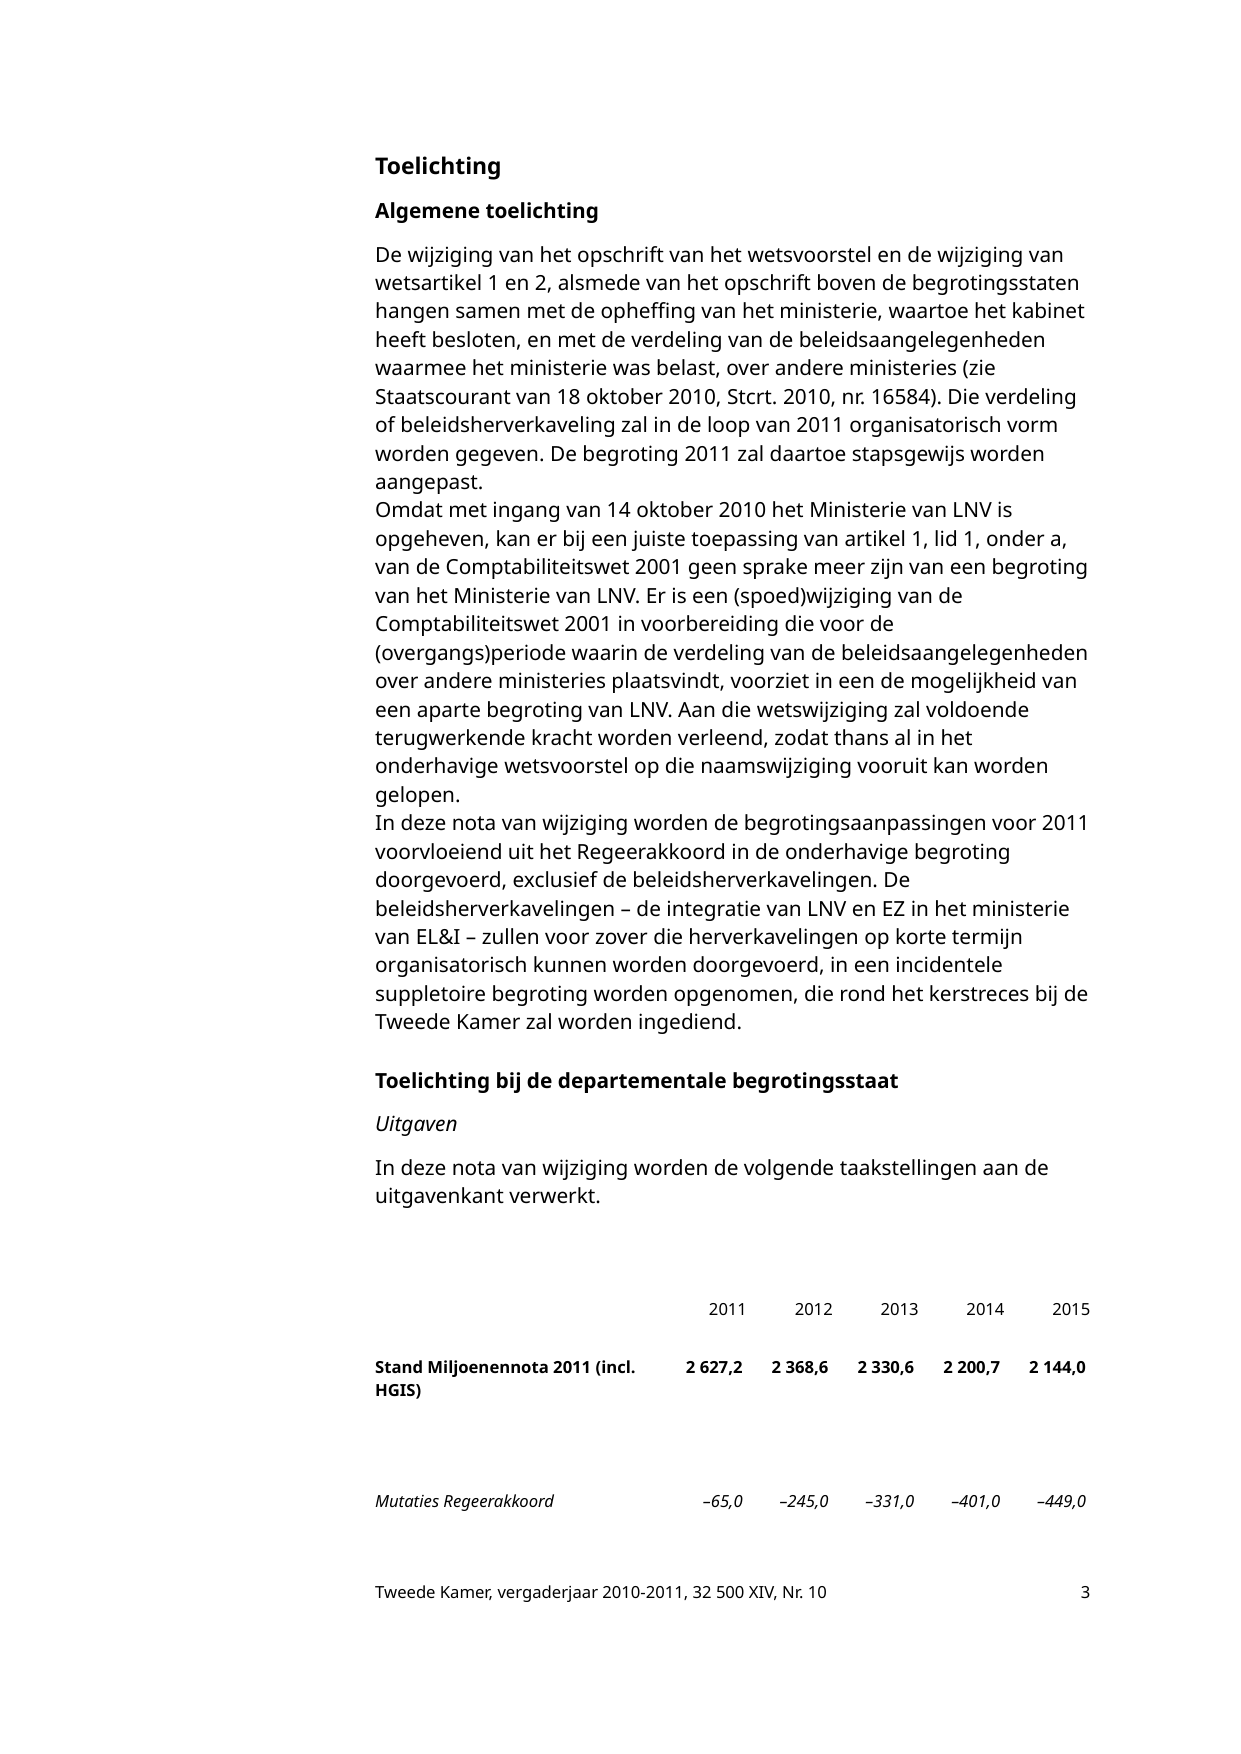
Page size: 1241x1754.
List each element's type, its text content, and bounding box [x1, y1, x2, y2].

table_cell 2 368,6 [747, 1356, 833, 1431]
table_header 2012 [747, 1298, 833, 1356]
table_cell [661, 1431, 747, 1490]
table_cell 2 144,0 [1004, 1356, 1090, 1431]
table_header 2011 [661, 1298, 747, 1356]
table_cell 2 200,7 [919, 1356, 1004, 1431]
table_header 2015 [1004, 1298, 1090, 1356]
text In deze nota van wijziging worden de volgende taakstellingen aan de uitgavenkant verwerkt. [375, 1153, 1090, 1210]
table_cell 2 330,6 [833, 1356, 918, 1431]
table_cell 2 627,2 [661, 1356, 747, 1431]
table_header [375, 1298, 661, 1356]
table_cell –331,0 [833, 1490, 918, 1543]
subtitle Toelichting [375, 150, 1090, 181]
table_cell Mutaties Regeerakkoord [375, 1490, 661, 1543]
text Omdat met ingang van 14 oktober 2010 het Ministerie van LNV is opgeheven, kan er bij een juiste toepassing van artikel 1, lid 1, onder a, van de Comptabiliteitswet 2001 geen sprake meer zijn van een begroting van het Ministerie van LNV. Er is een (spoed)wijziging van de Comptabiliteitswet 2001 in voorbereiding die voor de (overgangs)periode waarin de verdeling van de beleidsaangelegenheden over andere ministeries plaatsvindt, voorziet in een de mogelijkheid van een aparte begroting van LNV. Aan die wetswijziging zal voldoende terugwerkende kracht worden verleend, zodat thans al in het onderhavige wetsvoorstel op die naamswijziging vooruit kan worden gelopen. [375, 496, 1090, 808]
text In deze nota van wijziging worden de begrotingsaanpassingen voor 2011 voorvloeiend uit het Regeerakkoord in de onderhavige begroting doorgevoerd, exclusief de beleidsherverkavelingen. De beleidsherverkavelingen – de integratie van LNV en EZ in het ministerie van EL&I – zullen voor zover die herverkavelingen op korte termijn organisatorisch kunnen worden doorgevoerd, in een incidentele suppletoire begroting worden opgenomen, die rond het kerstreces bij de Tweede Kamer zal worden ingediend. [375, 808, 1090, 1036]
text De wijziging van het opschrift van het wetsvoorstel en de wijziging van wetsartikel 1 en 2, alsmede van het opschrift boven de begrotingsstaten hangen samen met de opheffing van het ministerie, waartoe het kabinet heeft besloten, en met de verdeling van de beleidsaangelegenheden waarmee het ministerie was belast, over andere ministeries (zie Staatscourant van 18 oktober 2010, Stcrt. 2010, nr. 16584). Die verdeling of beleidsherverkaveling zal in de loop van 2011 organisatorisch vorm worden gegeven. De begroting 2011 zal daartoe stapsgewijs worden aangepast. [375, 240, 1090, 496]
table_cell –401,0 [919, 1490, 1004, 1543]
table_cell –65,0 [661, 1490, 747, 1543]
text Toelichting bij de departementale begrotingsstaat [375, 1066, 1090, 1094]
table_cell [1004, 1431, 1090, 1490]
table_cell [747, 1431, 833, 1490]
table_cell –245,0 [747, 1490, 833, 1543]
table_cell –449,0 [1004, 1490, 1090, 1543]
text Algemene toelichting [375, 196, 1090, 225]
text Uitgaven [375, 1109, 1090, 1138]
table_header 2013 [833, 1298, 918, 1356]
table_cell [919, 1431, 1004, 1490]
table_cell Stand Miljoenennota 2011 (incl. HGIS) [375, 1356, 661, 1431]
table_cell [833, 1431, 918, 1490]
table_cell [375, 1431, 661, 1490]
table_header 2014 [919, 1298, 1004, 1356]
